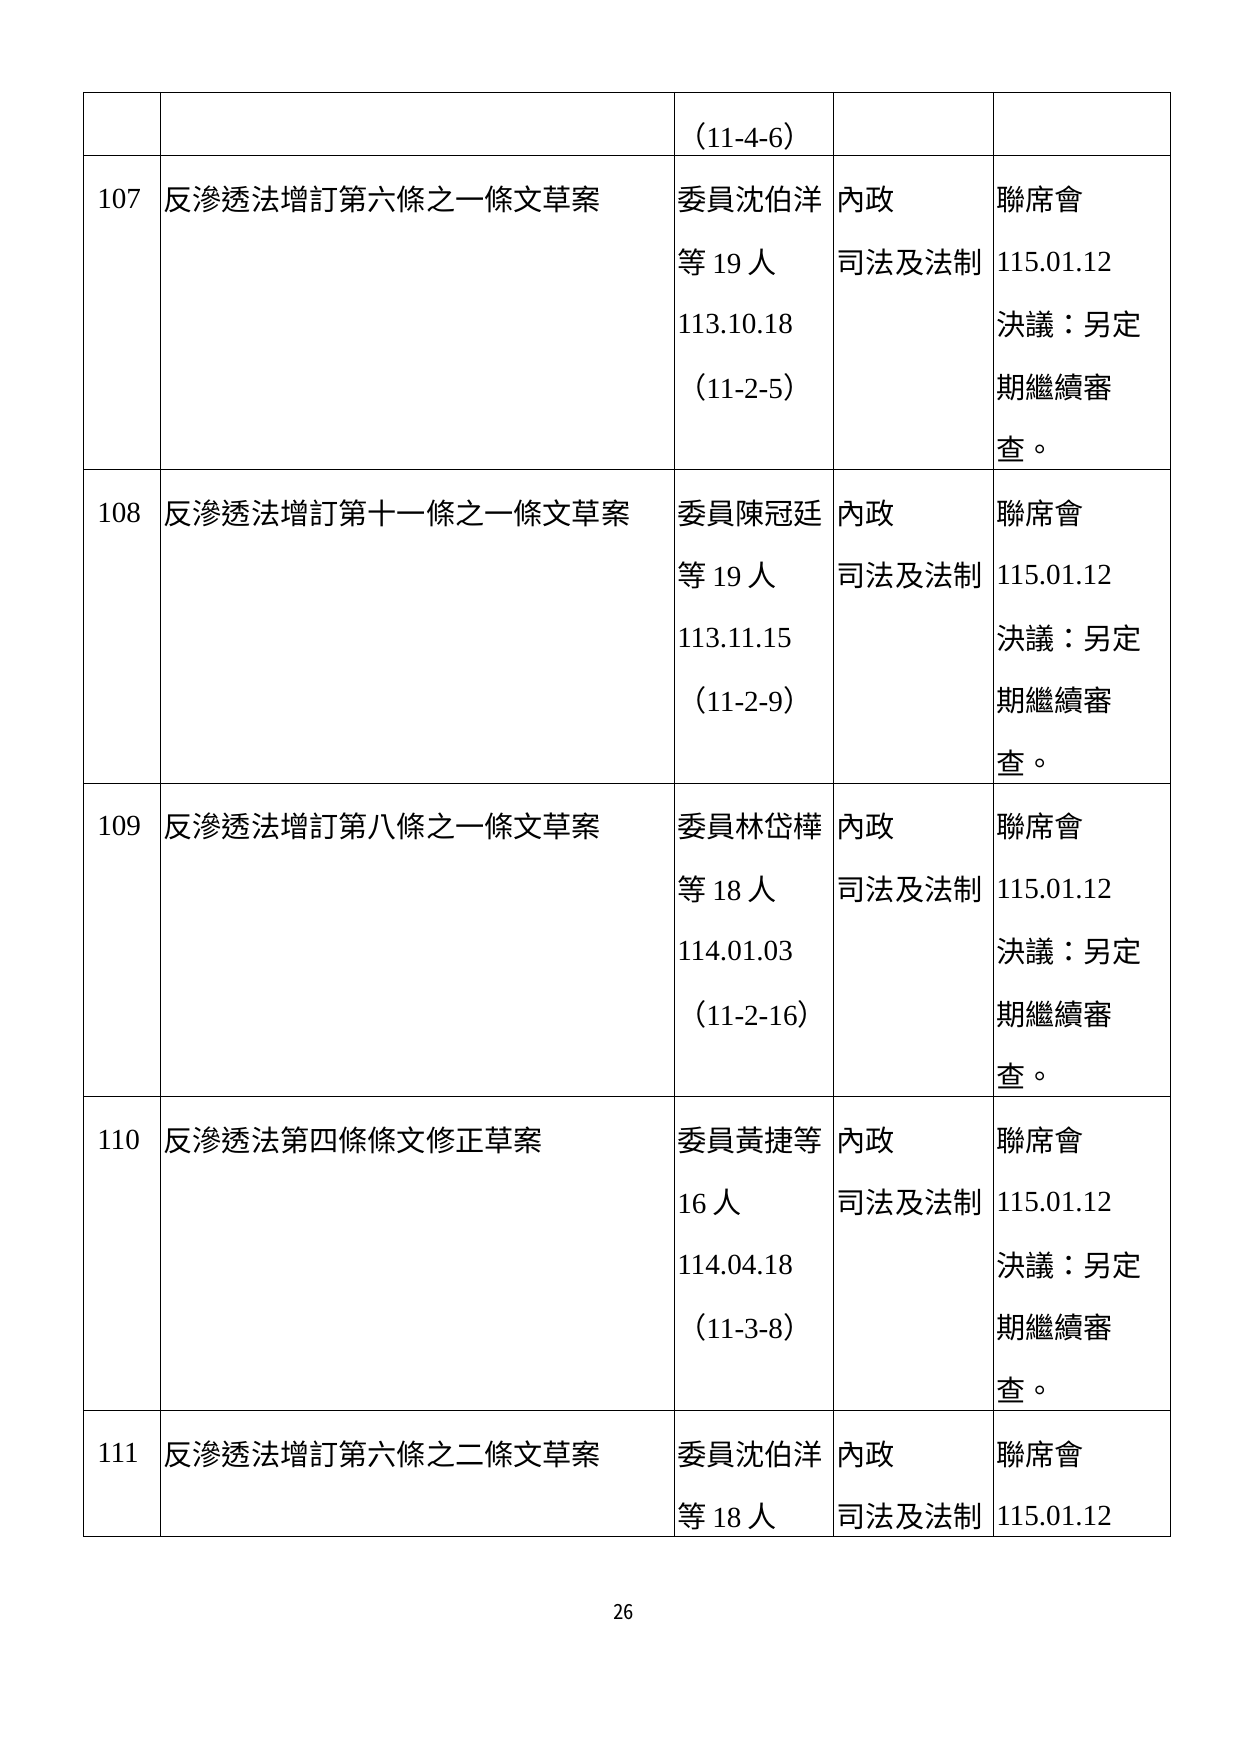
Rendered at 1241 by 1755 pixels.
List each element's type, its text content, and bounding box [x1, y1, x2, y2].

table_cell [161, 93, 674, 155]
table_cell [994, 93, 1170, 155]
table_cell 聯席會 115.01.12 [994, 1411, 1170, 1536]
table_cell [84, 156, 160, 469]
table_cell 反滲透法增訂第十一條之一條文草案 [161, 470, 674, 782]
table_cell 內政 司法及法制 [834, 470, 993, 782]
table_cell [84, 784, 160, 1096]
table_cell 內政 司法及法制 [834, 1097, 993, 1409]
table_cell 反滲透法增訂第六條之一條文草案 [161, 156, 674, 469]
table_cell 委員林岱樺等18人 114.01.03 （11-2-16） [675, 784, 833, 1096]
table_cell 聯席會 115.01.12 決議：另定期繼續審查。 [994, 470, 1170, 782]
table_cell 聯席會 115.01.12 決議：另定期繼續審查。 [994, 1097, 1170, 1409]
table_cell [84, 93, 160, 155]
table_cell 聯席會 115.01.12 決議：另定期繼續審查。 [994, 156, 1170, 469]
table_cell 反滲透法第四條條文修正草案 [161, 1097, 674, 1409]
table_cell [834, 93, 993, 155]
table_cell 內政 司法及法制 [834, 156, 993, 469]
table_cell 委員沈伯洋等18人 [675, 1411, 833, 1536]
table_cell [84, 470, 160, 782]
table_cell [84, 1411, 160, 1536]
table_cell 反滲透法增訂第八條之一條文草案 [161, 784, 674, 1096]
table_cell （11-4-6） [675, 93, 833, 155]
table_cell [84, 1097, 160, 1409]
table_cell 委員陳冠廷等19人 113.11.15 （11-2-9） [675, 470, 833, 782]
table_cell 內政 司法及法制 [834, 784, 993, 1096]
table_cell 內政 司法及法制 [834, 1411, 993, 1536]
table_cell 聯席會 115.01.12 決議：另定期繼續審查。 [994, 784, 1170, 1096]
table_cell 反滲透法增訂第六條之二條文草案 [161, 1411, 674, 1536]
table_cell 委員黃捷等16人 114.04.18 （11-3-8） [675, 1097, 833, 1409]
table_cell 委員沈伯洋等19人 113.10.18 （11-2-5） [675, 156, 833, 469]
